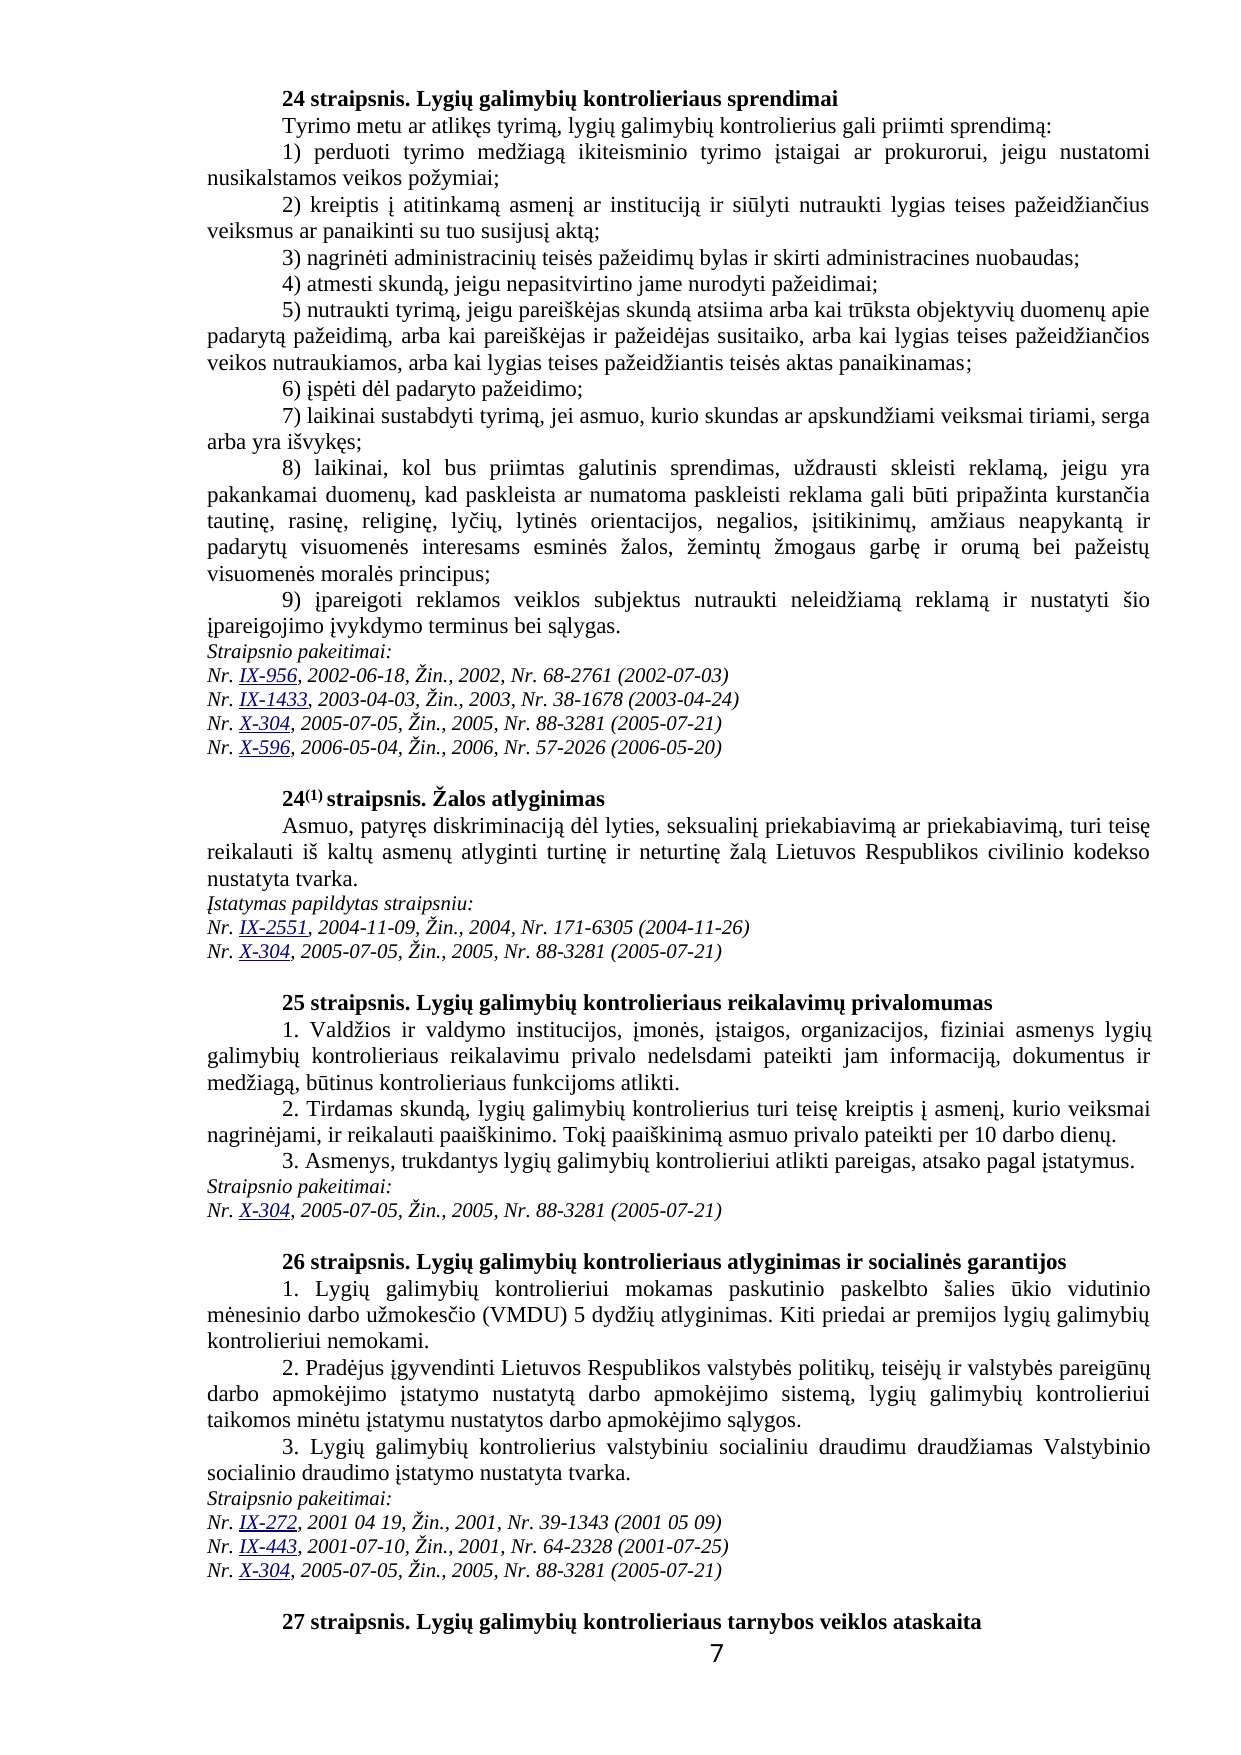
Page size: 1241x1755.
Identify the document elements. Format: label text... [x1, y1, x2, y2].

text Nr. X-304, 2005-07-05, Žin., 2005, Nr. 88-3281 (2005-07-21) [207, 1198, 1152, 1222]
text 24 straipsnis. Lygių galimybių kontrolieriaus sprendimai [207, 85, 1152, 112]
text Tyrimo metu ar atlikęs tyrimą, lygių galimybių kontrolierius gali priimti sprendimą: [207, 112, 1152, 138]
text Nr. X-304, 2005-07-05, Žin., 2005, Nr. 88-3281 (2005-07-21) [207, 711, 1152, 735]
text 24(1) straipsnis. Žalos atlyginimas [207, 786, 1152, 812]
text Nr. X-304, 2005-07-05, Žin., 2005, Nr. 88-3281 (2005-07-21) [207, 939, 1152, 963]
text Nr. IX-443, 2001-07-10, Žin., 2001, Nr. 64-2328 (2001-07-25) [207, 1534, 1152, 1558]
text Straipsnio pakeitimai: [207, 1174, 1152, 1198]
text 3) nagrinėti administracinių teisės pažeidimų bylas ir skirti administracines nuobaudas; [207, 243, 1152, 270]
text Nr. X-304, 2005-07-05, Žin., 2005, Nr. 88-3281 (2005-07-21) [207, 1558, 1152, 1582]
text 2. Tirdamas skundą, lygių galimybių kontrolierius turi teisę kreiptis į asmenį, kurio veiksmai nagrinėjami, ir reikalauti paaiškinimo. Tokį paaiškinimą asmuo privalo pateikti per 10 darbo dienų. [207, 1095, 1152, 1148]
text Straipsnio pakeitimai: [207, 639, 1152, 663]
text Įstatymas papildytas straipsniu: [207, 891, 1152, 915]
text 1. Valdžios ir valdymo institucijos, įmonės, įstaigos, organizacijos, fiziniai asmenys lygių galimybių kontrolieriaus reikalavimu privalo nedelsdami pateikti jam informaciją, dokumentus ir medžiagą, būtinus kontrolieriaus funkcijoms atlikti. [207, 1016, 1152, 1095]
text Nr. IX-272, 2001 04 19, Žin., 2001, Nr. 39-1343 (2001 05 09) [207, 1510, 1152, 1534]
text 2. Pradėjus įgyvendinti Lietuvos Respublikos valstybės politikų, teisėjų ir valstybės pareigūnų darbo apmokėjimo įstatymo nustatytą darbo apmokėjimo sistemą, lygių galimybių kontrolieriui taikomos minėtu įstatymu nustatytos darbo apmokėjimo sąlygos. [207, 1354, 1152, 1433]
text 8) laikinai, kol bus priimtas galutinis sprendimas, uždrausti skleisti reklamą, jeigu yra pakankamai duomenų, kad paskleista ar numatoma paskleisti reklama gali būti pripažinta kurstančia tautinę, rasinę, religinę, lyčių, lytinės orientacijos, negalios, įsitikinimų, amžiaus neapykantą ir padarytų visuomenės interesams esminės žalos, žemintų žmogaus garbę ir orumą bei pažeistų visuomenės moralės principus; [207, 454, 1152, 586]
text 9) įpareigoti reklamos veiklos subjektus nutraukti neleidžiamą reklamą ir nustatyti šio įpareigojimo įvykdymo terminus bei sąlygas. [207, 586, 1152, 639]
text 5) nutraukti tyrimą, jeigu pareiškėjas skundą atsiima arba kai trūksta objektyvių duomenų apie padarytą pažeidimą, arba kai pareiškėjas ir pažeidėjas susitaiko, arba kai lygias teises pažeidžiančios veikos nutraukiamos, arba kai lygias teises pažeidžiantis teisės aktas panaikinamas; [207, 296, 1152, 375]
text Nr. IX-2551, 2004-11-09, Žin., 2004, Nr. 171-6305 (2004-11-26) [207, 915, 1152, 939]
text 3. Lygių galimybių kontrolierius valstybiniu socialiniu draudimu draudžiamas Valstybinio socialinio draudimo įstatymo nustatyta tvarka. [207, 1433, 1152, 1486]
text 27 straipsnis. Lygių galimybių kontrolieriaus tarnybos veiklos ataskaita [207, 1608, 1152, 1634]
text 4) atmesti skundą, jeigu nepasitvirtino jame nurodyti pažeidimai; [207, 270, 1152, 296]
text Nr. X-596, 2006-05-04, Žin., 2006, Nr. 57-2026 (2006-05-20) [207, 735, 1152, 759]
text 6) įspėti dėl padaryto pažeidimo; [207, 375, 1152, 402]
text 2) kreiptis į atitinkamą asmenį ar instituciją ir siūlyti nutraukti lygias teises pažeidžiančius veiksmus ar panaikinti su tuo susijusį aktą; [207, 191, 1152, 243]
text Straipsnio pakeitimai: [207, 1486, 1152, 1510]
text Nr. IX-956, 2002-06-18, Žin., 2002, Nr. 68-2761 (2002-07-03) [207, 663, 1152, 687]
text 7) laikinai sustabdyti tyrimą, jei asmuo, kurio skundas ar apskundžiami veiksmai tiriami, serga arba yra išvykęs; [207, 402, 1152, 454]
text Asmuo, patyręs diskriminaciją dėl lyties, seksualinį priekabiavimą ar priekabiavimą, turi teisę reikalauti iš kaltų asmenų atlyginti turtinę ir neturtinę žalą Lietuvos Respublikos civilinio kodekso nustatyta tvarka. [207, 812, 1152, 891]
text 1) perduoti tyrimo medžiagą ikiteisminio tyrimo įstaigai ar prokurorui, jeigu nustatomi nusikalstamos veikos požymiai; [207, 138, 1152, 191]
text Nr. IX-1433, 2003-04-03, Žin., 2003, Nr. 38-1678 (2003-04-24) [207, 687, 1152, 711]
text 3. Asmenys, trukdantys lygių galimybių kontrolieriui atlikti pareigas, atsako pagal įstatymus. [207, 1148, 1152, 1174]
text 25 straipsnis. Lygių galimybių kontrolieriaus reikalavimų privalomumas [207, 989, 1152, 1016]
text 1. Lygių galimybių kontrolieriui mokamas paskutinio paskelbto šalies ūkio vidutinio mėnesinio darbo užmokesčio (VMDU) 5 dydžių atlyginimas. Kiti priedai ar premijos lygių galimybių kontrolieriui nemokami. [207, 1275, 1152, 1354]
text 26 straipsnis. Lygių galimybių kontrolieriaus atlyginimas ir socialinės garantijos [282, 1248, 1152, 1275]
